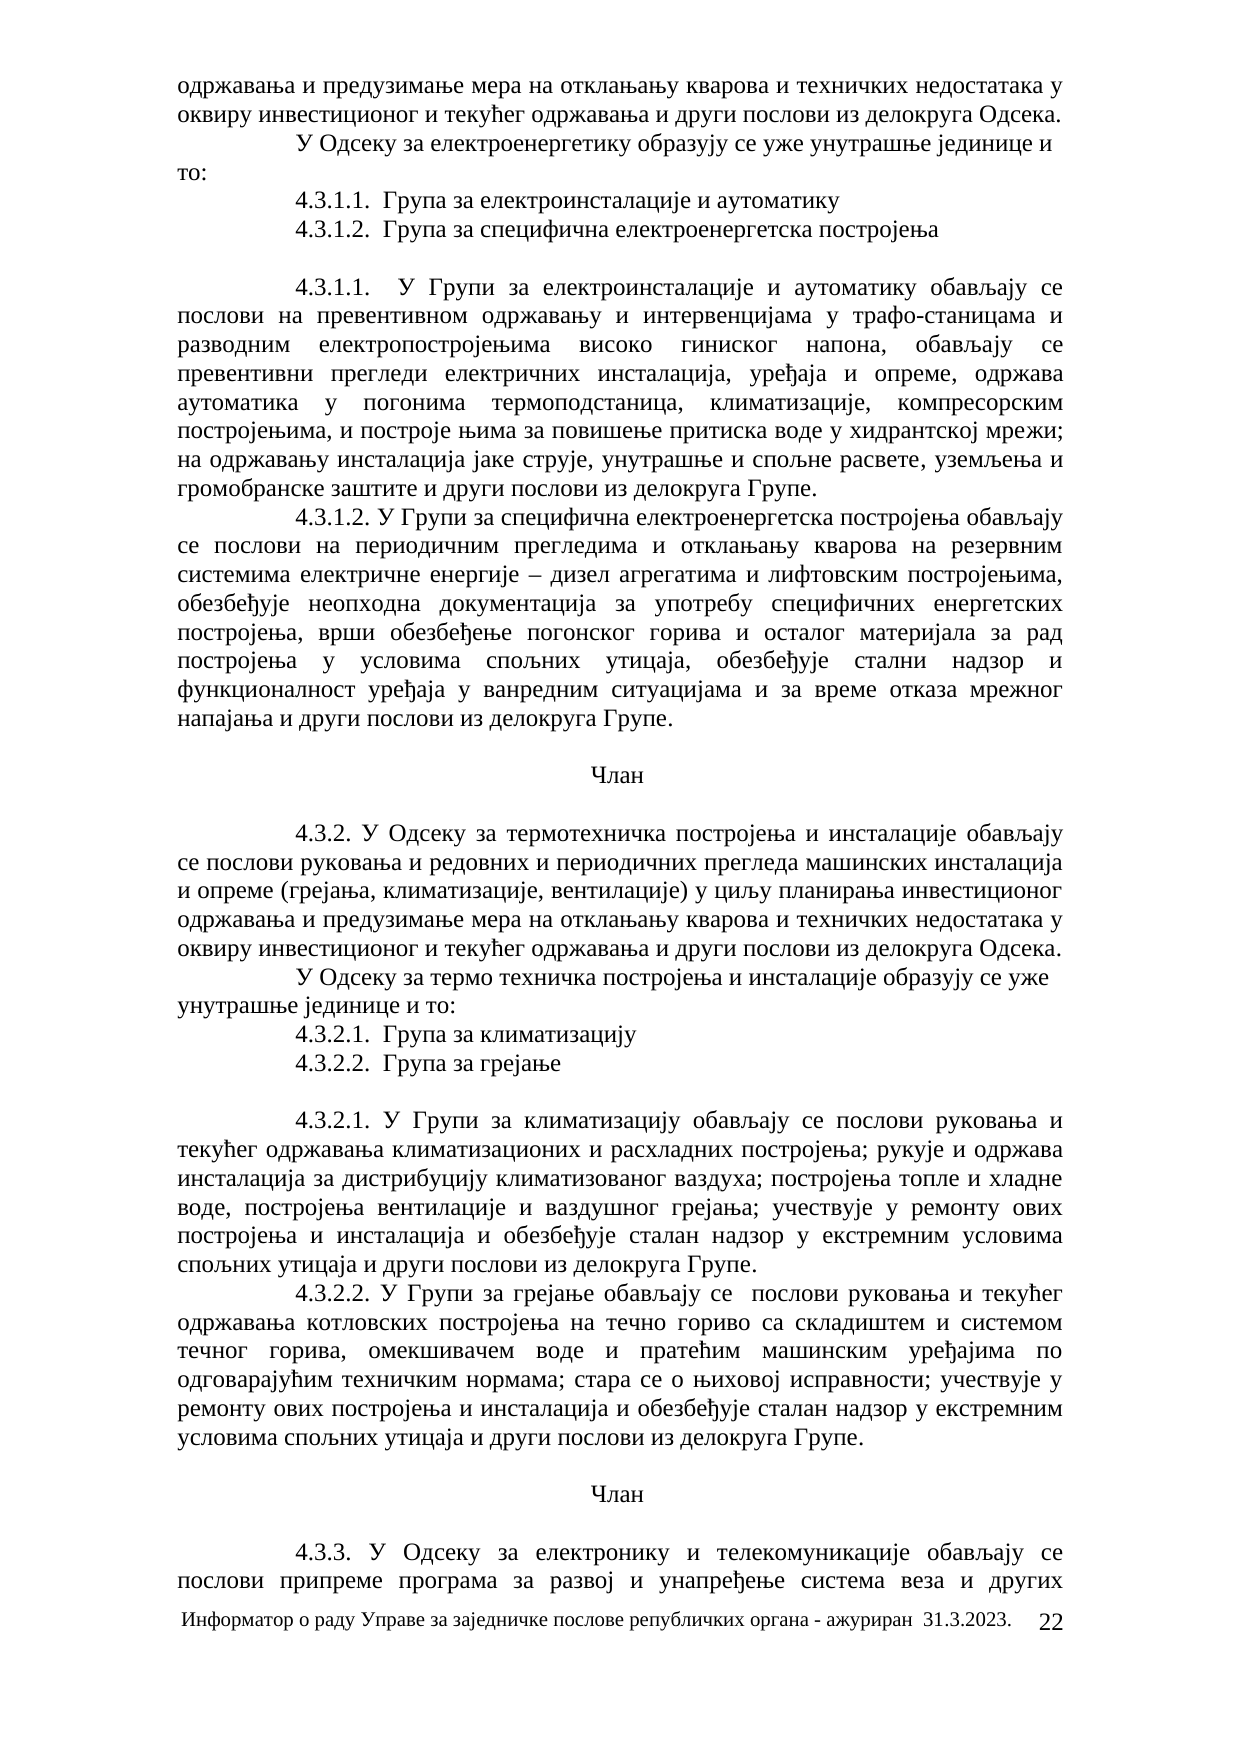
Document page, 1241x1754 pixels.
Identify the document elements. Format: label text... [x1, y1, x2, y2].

text 4.3.2.2. Група за грејање [177, 1048, 1063, 1077]
text У Одсеку за електроенергетику образују се уже унутрашње јединице и то: [177, 128, 1063, 186]
text Члан [177, 1479, 1063, 1508]
text 4.3.3. У Одсеку за електронику и телекомуникације обављају се послови припреме програма за развој и унапређење система веза и других [177, 1537, 1063, 1594]
text 4.3.2.2. У Групи за грејање обављају се послови руковања и текућег одржавања котловских постројења на течно гориво са складиштем и системом течног горива, омекшивачем воде и пратећим машинским уређајима по одговарајућим техничким нормама; стара се о њиховој исправности; учествује у ремонту ових постројења и инсталација и обезбеђује сталан надзор у екстремним условима спољних утицаја и други послови из делокруга Групе. [177, 1278, 1063, 1451]
text одржавања и предузимање мера на отклањању кварова и техничких недостатака у оквиру инвестиционог и текућег одржавања и други послови из делокруга Одсека. [177, 71, 1063, 128]
text 4.3.2. У Одсеку за термотехничка постројења и инсталације обављају се послови руковања и редовних и периодичних прегледа машинских инсталација и опреме (грејања, климатизације, вентилације) у циљу планирања инвестиционог одржавања и предузимање мера на отклањању кварова и техничких недостатака у оквиру инвестиционог и текућег одржавања и други послови из делокруга Одсека. [177, 818, 1063, 962]
text 4.3.1.1. Група за електроинсталације и аутоматику [177, 186, 1063, 214]
text У Одсеку за термо техничка постројења и инсталације образују се уже унутрашње јединице и то: [177, 962, 1063, 1019]
text Члан [177, 761, 1063, 789]
text 4.3.1.2. Група за специфична електроенергетска постројења [177, 214, 1063, 243]
text 4.3.2.1. Група за климатизацију [177, 1019, 1063, 1048]
text 4.3.1.1. У Групи за електроинсталације и аутоматику обављају се послови на превентивном одржавању и интервенцијама у трафо-станицама и разводним електропостројењима високо гиниског напона, обављају се превентивни прегледи електричних инсталација, уређаја и опреме, одржава аутоматика у погонима термоподстаница, климатизације, компресорским постројењима, и построје њима за повишење притиска воде у хидрантској мрежи; на одржавању инсталација јаке струје, унутрашње и спољне расвете, уземљења и громобранске заштите и други послови из делокруга Групе. [177, 272, 1063, 502]
text 4.3.1.2. У Групи за специфична електроенергетска постројења обављају се послови на периодичним прегледима и отклањању кварова на резервним системима електричне енергије – дизел агрегатима и лифтовским постројењима, обезбеђује неопходна документација за употребу специфичних енергетских постројења, врши обезбеђење погонског горива и осталог материјала за рад постројења у условима спољних утицаја, обезбеђује стални надзор и функционалност уређаја у ванредним ситуацијама и за време отказа мрежног напајања и други послови из делокруга Групе. [177, 502, 1063, 732]
text 4.3.2.1. У Групи за климатизацију обављају се послови руковања и текућег одржавања климатизационих и расхладних постројења; рукује и одржава инсталација за дистрибуцију климатизованог ваздуха; постројења топле и хладне воде, постројења вентилације и ваздушног грејања; учествује у ремонту ових постројења и инсталација и обезбеђује сталан надзор у екстремним условима спољних утицаја и други послови из делокруга Групе. [177, 1106, 1063, 1278]
